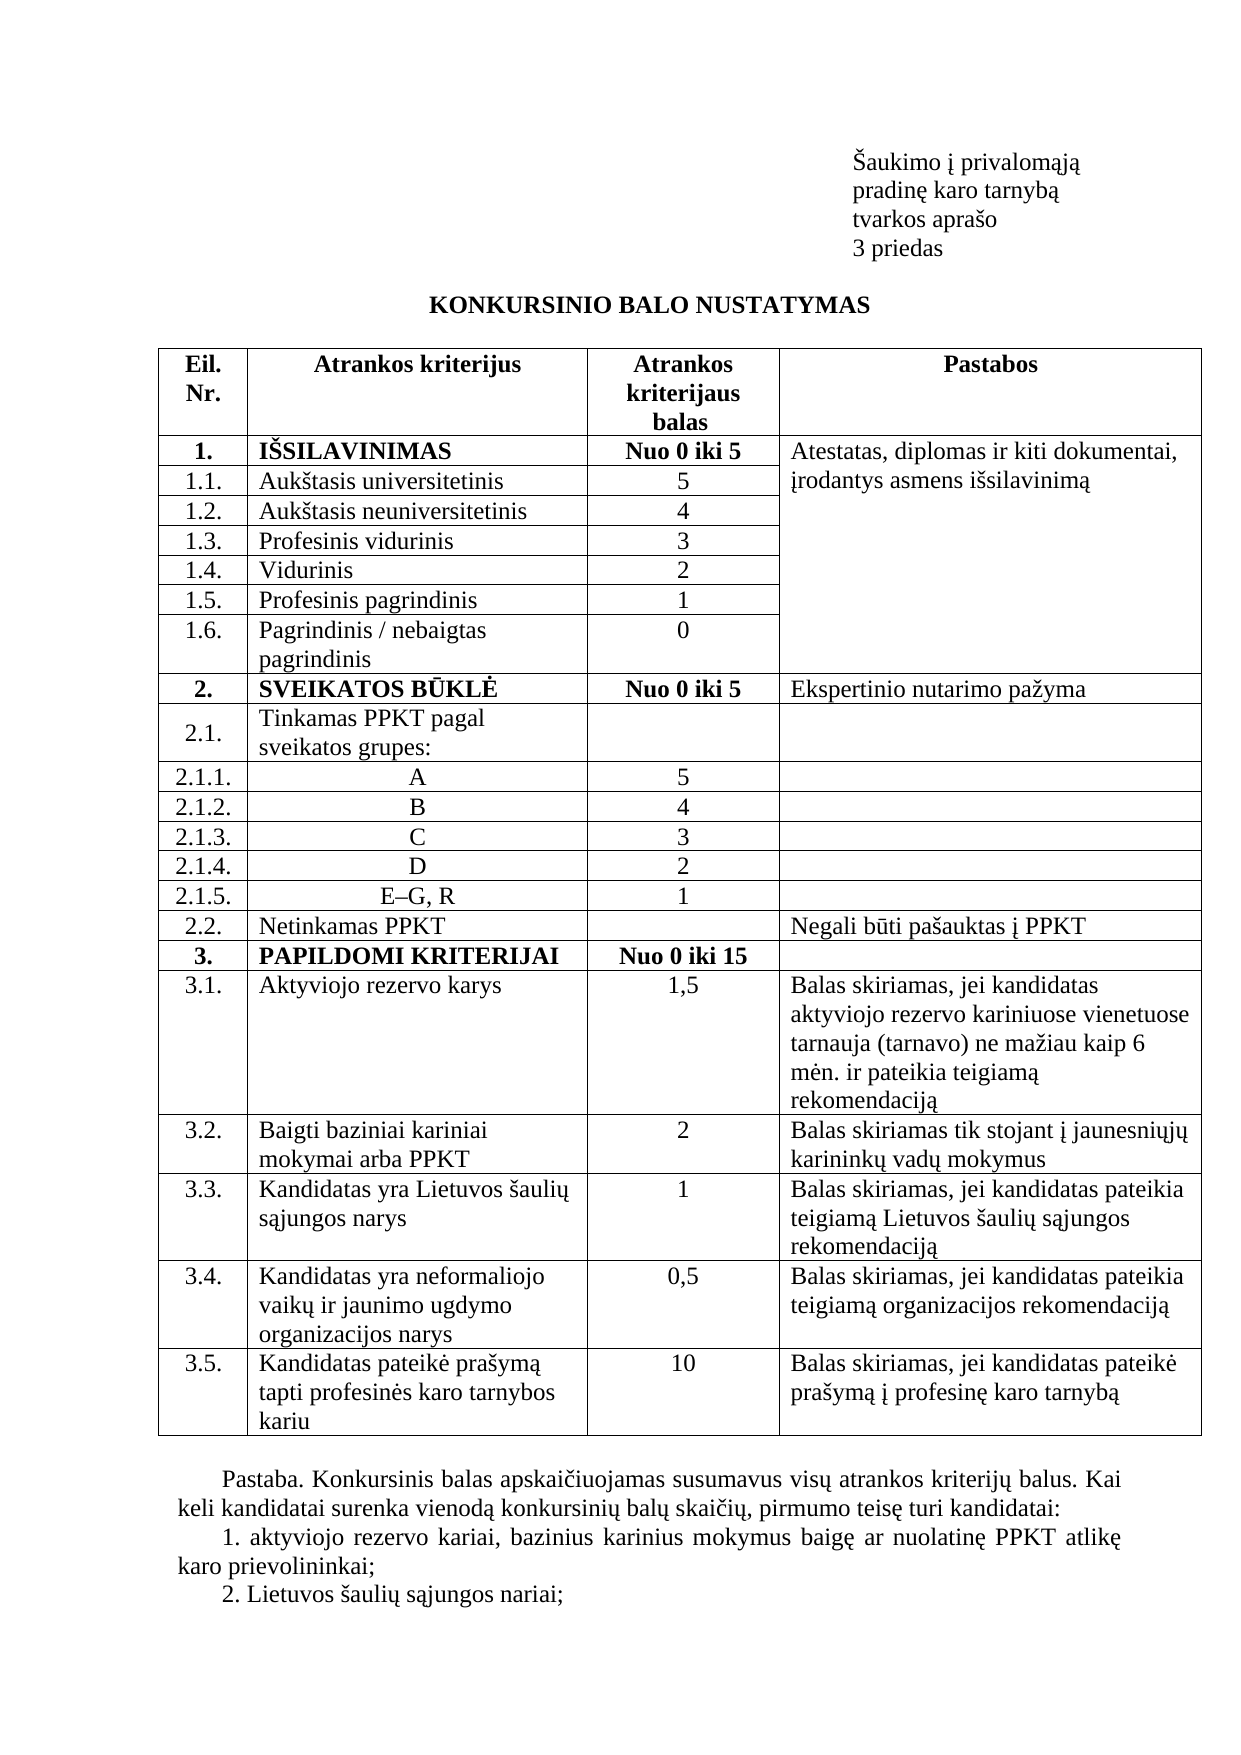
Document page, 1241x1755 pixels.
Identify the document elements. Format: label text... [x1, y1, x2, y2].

table_cell [780, 762, 1201, 791]
table_cell 1.1. [159, 466, 247, 495]
table_cell 2.1.4. [159, 851, 247, 880]
table_cell [780, 792, 1201, 821]
table_cell SVEIKATOS BŪKLĖ [248, 674, 587, 702]
table_cell Kandidatas pateikė prašymą tapti profesinės karo tarnybos kariu [248, 1349, 587, 1435]
table_cell Baigti baziniai kariniai mokymai arba PPKT [248, 1115, 587, 1173]
table_cell 1.4. [159, 556, 247, 584]
table_cell 0,5 [588, 1261, 779, 1347]
table_cell 2.1.2. [159, 792, 247, 821]
table_cell [780, 851, 1201, 880]
table_cell Aukštasis universitetinis [248, 466, 587, 495]
table_cell 2. [159, 674, 247, 702]
table_cell IŠSILAVINIMAS [248, 436, 587, 465]
table_cell Nuo 0 iki 5 [588, 436, 779, 465]
text 3 priedas [852, 233, 1122, 262]
table_cell Atestatas, diplomas ir kiti dokumentai, įrodantys asmens išsilavinimą [780, 436, 1201, 673]
table_cell 3 [588, 526, 779, 554]
table_cell 1.3. [159, 526, 247, 554]
table_cell [588, 704, 779, 761]
table_cell 1.6. [159, 615, 247, 673]
table_cell PAPILDOMI KRITERIJAI [248, 941, 587, 969]
text Šaukimo į privalomąją pradinę karo tarnybą tvarkos aprašo [852, 147, 1122, 233]
table_cell Netinkamas PPKT [248, 911, 587, 940]
table_cell 4 [588, 792, 779, 821]
table_cell [780, 704, 1201, 761]
table_cell 2.1. [159, 704, 247, 761]
table_header Eil. Nr. [159, 349, 247, 435]
table_cell Balas skiriamas, jei kandidatas pateikia teigiamą Lietuvos šaulių sąjungos rekomendaciją [780, 1174, 1201, 1260]
table_cell 1.2. [159, 496, 247, 525]
table_header Atrankos kriterijaus balas [588, 349, 779, 435]
table_cell 4 [588, 496, 779, 525]
table_cell D [248, 851, 587, 880]
table_cell Nuo 0 iki 5 [588, 674, 779, 702]
table_cell 0 [588, 615, 779, 673]
table_cell 2 [588, 851, 779, 880]
table_cell [780, 881, 1201, 910]
table_cell [780, 941, 1201, 969]
table_cell Kandidatas yra Lietuvos šaulių sąjungos narys [248, 1174, 587, 1260]
table_cell 1. [159, 436, 247, 465]
table_cell A [248, 762, 587, 791]
table_cell C [248, 822, 587, 850]
table_cell 1 [588, 881, 779, 910]
text 1. aktyviojo rezervo kariai, bazinius karinius mokymus baigę ar nuolatinę PPKT atlikę karo prievolininkai; [177, 1522, 1122, 1579]
table_cell Balas skiriamas, jei kandidatas pateikia teigiamą organizacijos rekomendaciją [780, 1261, 1201, 1347]
table_header Pastabos [780, 349, 1201, 435]
table_cell Kandidatas yra neformaliojo vaikų ir jaunimo ugdymo organizacijos narys [248, 1261, 587, 1347]
table_cell Aukštasis neuniversitetinis [248, 496, 587, 525]
table_cell 3.2. [159, 1115, 247, 1173]
table_cell 2.1.1. [159, 762, 247, 791]
table_cell 3 [588, 822, 779, 850]
table_cell 1 [588, 585, 779, 614]
table_cell 2 [588, 556, 779, 584]
text Pastaba. Konkursinis balas apskaičiuojamas susumavus visų atrankos kriterijų balus. Kai keli kandidatai surenka vienodą konkursinių balų skaičių, pirmumo teisę turi kandidatai: [177, 1464, 1122, 1522]
table_cell Balas skiriamas, jei kandidatas aktyviojo rezervo kariniuose vienetuose tarnauja (tarnavo) ne mažiau kaip 6 mėn. ir pateikia teigiamą rekomendaciją [780, 971, 1201, 1114]
table_cell 3.3. [159, 1174, 247, 1260]
table_cell 3. [159, 941, 247, 969]
table_cell Ekspertinio nutarimo pažyma [780, 674, 1201, 702]
table_cell 3.1. [159, 971, 247, 1114]
table_cell 3.4. [159, 1261, 247, 1347]
table_cell 1 [588, 1174, 779, 1260]
table_cell 1,5 [588, 971, 779, 1114]
table_cell [780, 822, 1201, 850]
table_cell Vidurinis [248, 556, 587, 584]
table_cell 5 [588, 762, 779, 791]
table_cell Negali būti pašauktas į PPKT [780, 911, 1201, 940]
text KONKURSINIO BALO NUSTATYMAS [177, 291, 1122, 319]
table_cell Balas skiriamas, jei kandidatas pateikė prašymą į profesinę karo tarnybą [780, 1349, 1201, 1435]
table_cell Profesinis vidurinis [248, 526, 587, 554]
table_cell E–G, R [248, 881, 587, 910]
text 2. Lietuvos šaulių sąjungos nariai; [222, 1579, 1122, 1608]
table_cell [588, 911, 779, 940]
table_cell 3.5. [159, 1349, 247, 1435]
table_header Atrankos kriterijus [248, 349, 587, 435]
table_cell Pagrindinis / nebaigtas pagrindinis [248, 615, 587, 673]
table_cell Balas skiriamas tik stojant į jaunesniųjų karininkų vadų mokymus [780, 1115, 1201, 1173]
table_cell 2.1.3. [159, 822, 247, 850]
table_cell 2.1.5. [159, 881, 247, 910]
table_cell Tinkamas PPKT pagal sveikatos grupes: [248, 704, 587, 761]
table_cell Aktyviojo rezervo karys [248, 971, 587, 1114]
table_cell 5 [588, 466, 779, 495]
table_cell Nuo 0 iki 15 [588, 941, 779, 969]
table_cell 1.5. [159, 585, 247, 614]
table_cell Profesinis pagrindinis [248, 585, 587, 614]
table_cell B [248, 792, 587, 821]
table_cell 10 [588, 1349, 779, 1435]
table_cell 2 [588, 1115, 779, 1173]
table_cell 2.2. [159, 911, 247, 940]
